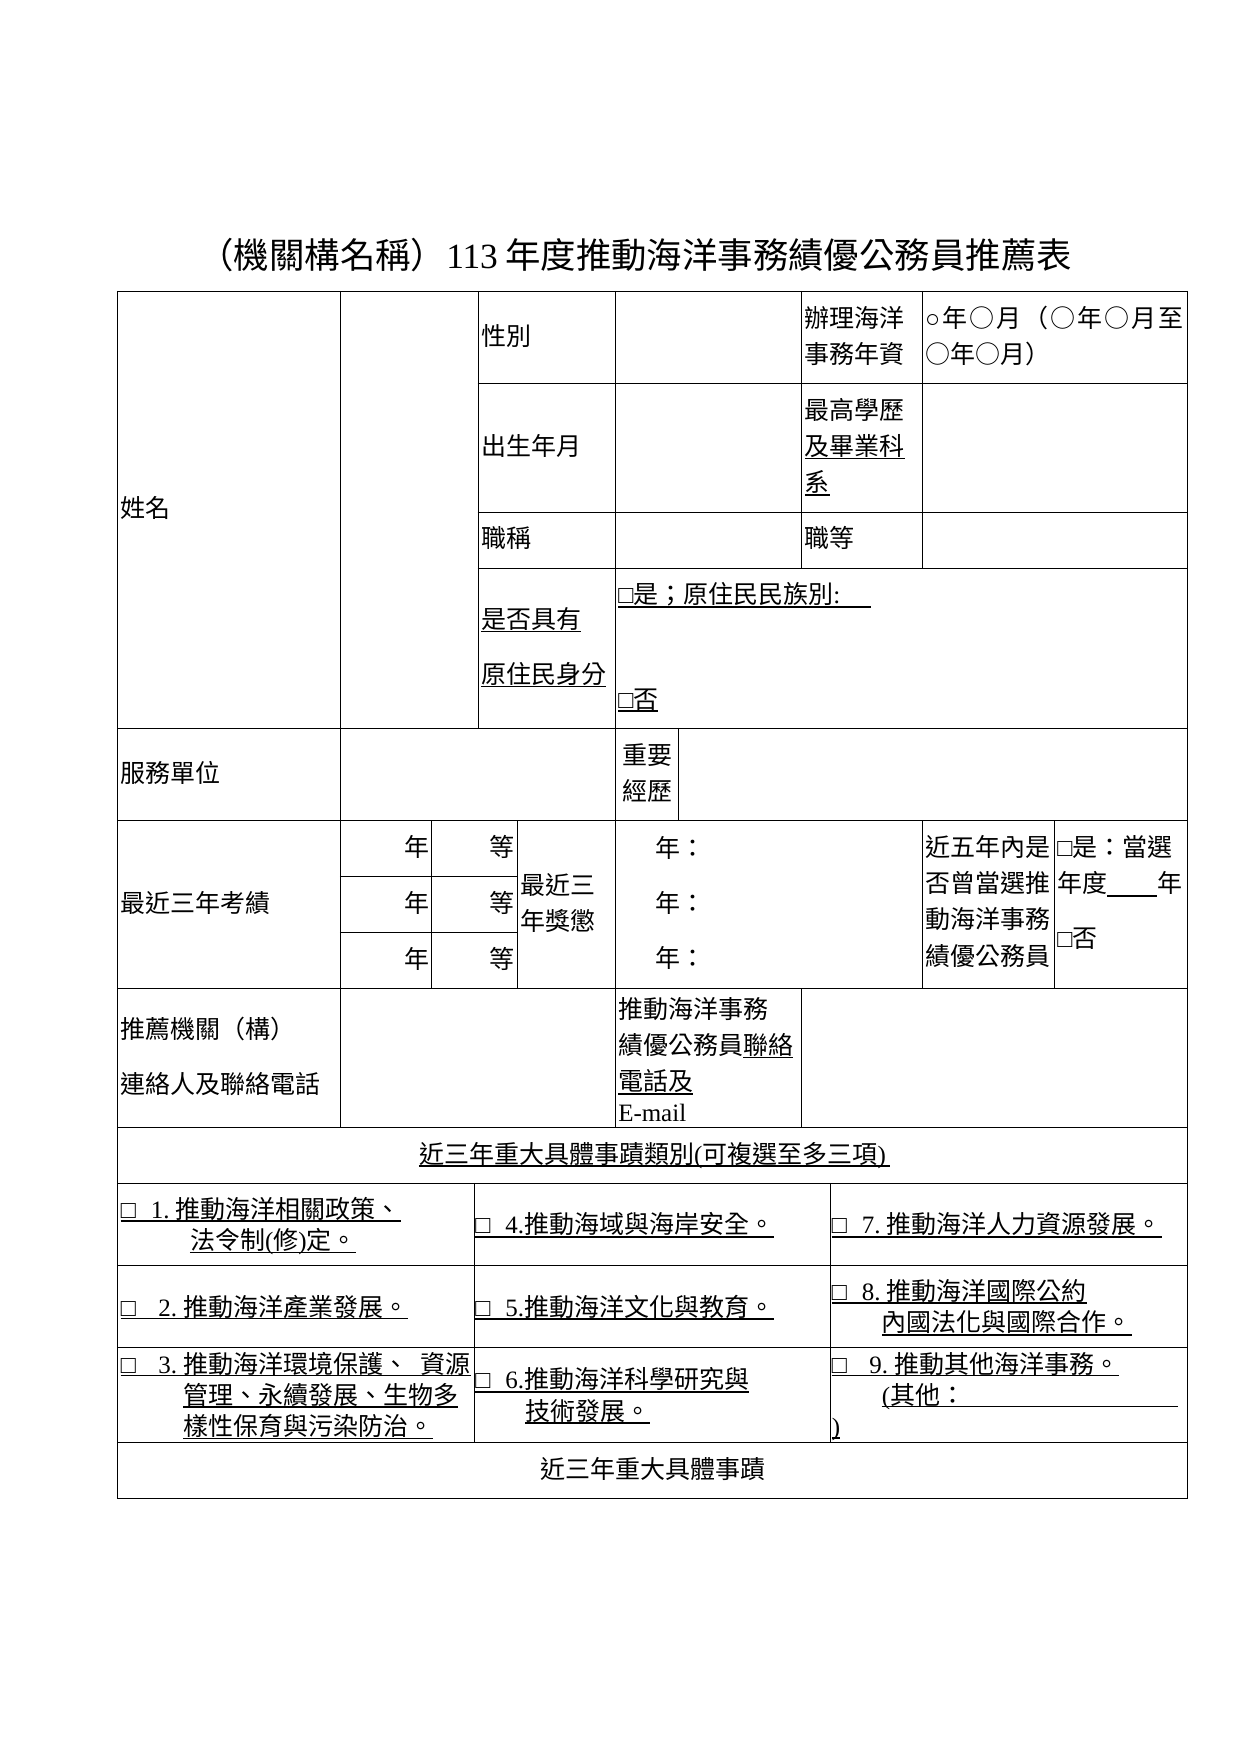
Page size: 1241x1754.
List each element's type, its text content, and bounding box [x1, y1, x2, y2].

table_cell 近三年重大具體事蹟類別(可複選至多三項) [118, 1128, 1187, 1183]
table_cell □是；原住民民族別: □否 [616, 569, 1187, 728]
table_cell [432, 877, 486, 932]
table_cell □ 1. 推動海洋相關政策、 法令制(修)定。 [118, 1184, 474, 1265]
table_cell [341, 729, 615, 820]
table_cell 年 [401, 933, 431, 988]
table_cell 2. 推動海洋產業發展。 [118, 1266, 474, 1347]
table_cell [432, 933, 486, 988]
table_cell [341, 989, 615, 1127]
table_cell 年： 年： 年： [616, 821, 922, 988]
table_header ○年○月（○年○月至○年○月） [923, 292, 1187, 383]
table_cell [802, 989, 1187, 1127]
table_cell 年 [401, 877, 431, 932]
table_cell 服務單位 [118, 729, 340, 820]
table_cell [923, 384, 1187, 512]
table_cell 近三年重大具體事蹟 [118, 1443, 1187, 1498]
table_cell 最近三年獎懲 [518, 821, 615, 988]
table_cell □是：當選年度 年 □否 [1055, 821, 1187, 988]
table_cell [432, 821, 486, 876]
table_header [616, 292, 801, 383]
table_header 辦理海洋事務年資 [802, 292, 922, 383]
table_cell 9. 推動其他海洋事務。 (其他： ) [831, 1348, 1187, 1442]
table_cell [341, 821, 401, 876]
table_cell 重要經歷 [616, 729, 678, 820]
table_cell □ 4.推動海域與海岸安全。 [475, 1184, 830, 1265]
table_cell 是否具有 原住民身分 [479, 569, 615, 728]
table_cell 等 [486, 877, 517, 932]
text （機關構名稱）113年度推動海洋事務績優公務員推薦表 [177, 227, 1092, 278]
table_cell 3. 推動海洋環境保護、 資源 管理、永續發展、生物多樣性保育與污染防治。 [118, 1348, 474, 1442]
table_cell □ 7. 推動海洋人力資源發展。 [831, 1184, 1187, 1265]
table_header 性別 [479, 292, 615, 383]
table_header [341, 292, 478, 728]
table_cell 最高學歷及畢業科系 [802, 384, 922, 512]
table_cell 出生年月 [479, 384, 615, 512]
table_cell 等 [486, 933, 517, 988]
table_cell 近五年內是否曾當選推動海洋事務績優公務員 [923, 821, 1054, 988]
table_cell 職等 [802, 513, 922, 568]
table_cell [616, 384, 801, 512]
table_header 姓名 [118, 292, 340, 728]
table_cell □ 8. 推動海洋國際公約 內國法化與國際合作。 [831, 1266, 1187, 1347]
table_cell [341, 933, 401, 988]
table_cell 推動海洋事務 績優公務員聯絡電話及 E-mail [616, 989, 801, 1127]
table_cell 職稱 [479, 513, 615, 568]
table_cell [923, 513, 1187, 568]
table_cell □ 5.推動海洋文化與教育。 [475, 1266, 830, 1347]
table_cell 年 [401, 821, 431, 876]
table_cell 等 [486, 821, 517, 876]
table_cell [616, 513, 801, 568]
table_cell 最近三年考績 [118, 821, 340, 988]
table_cell [341, 877, 401, 932]
table_cell 推薦機關（構） 連絡人及聯絡電話 [118, 989, 340, 1127]
table_cell □ 6.推動海洋科學研究與 技術發展。 [475, 1348, 830, 1442]
table_cell [679, 729, 1187, 820]
